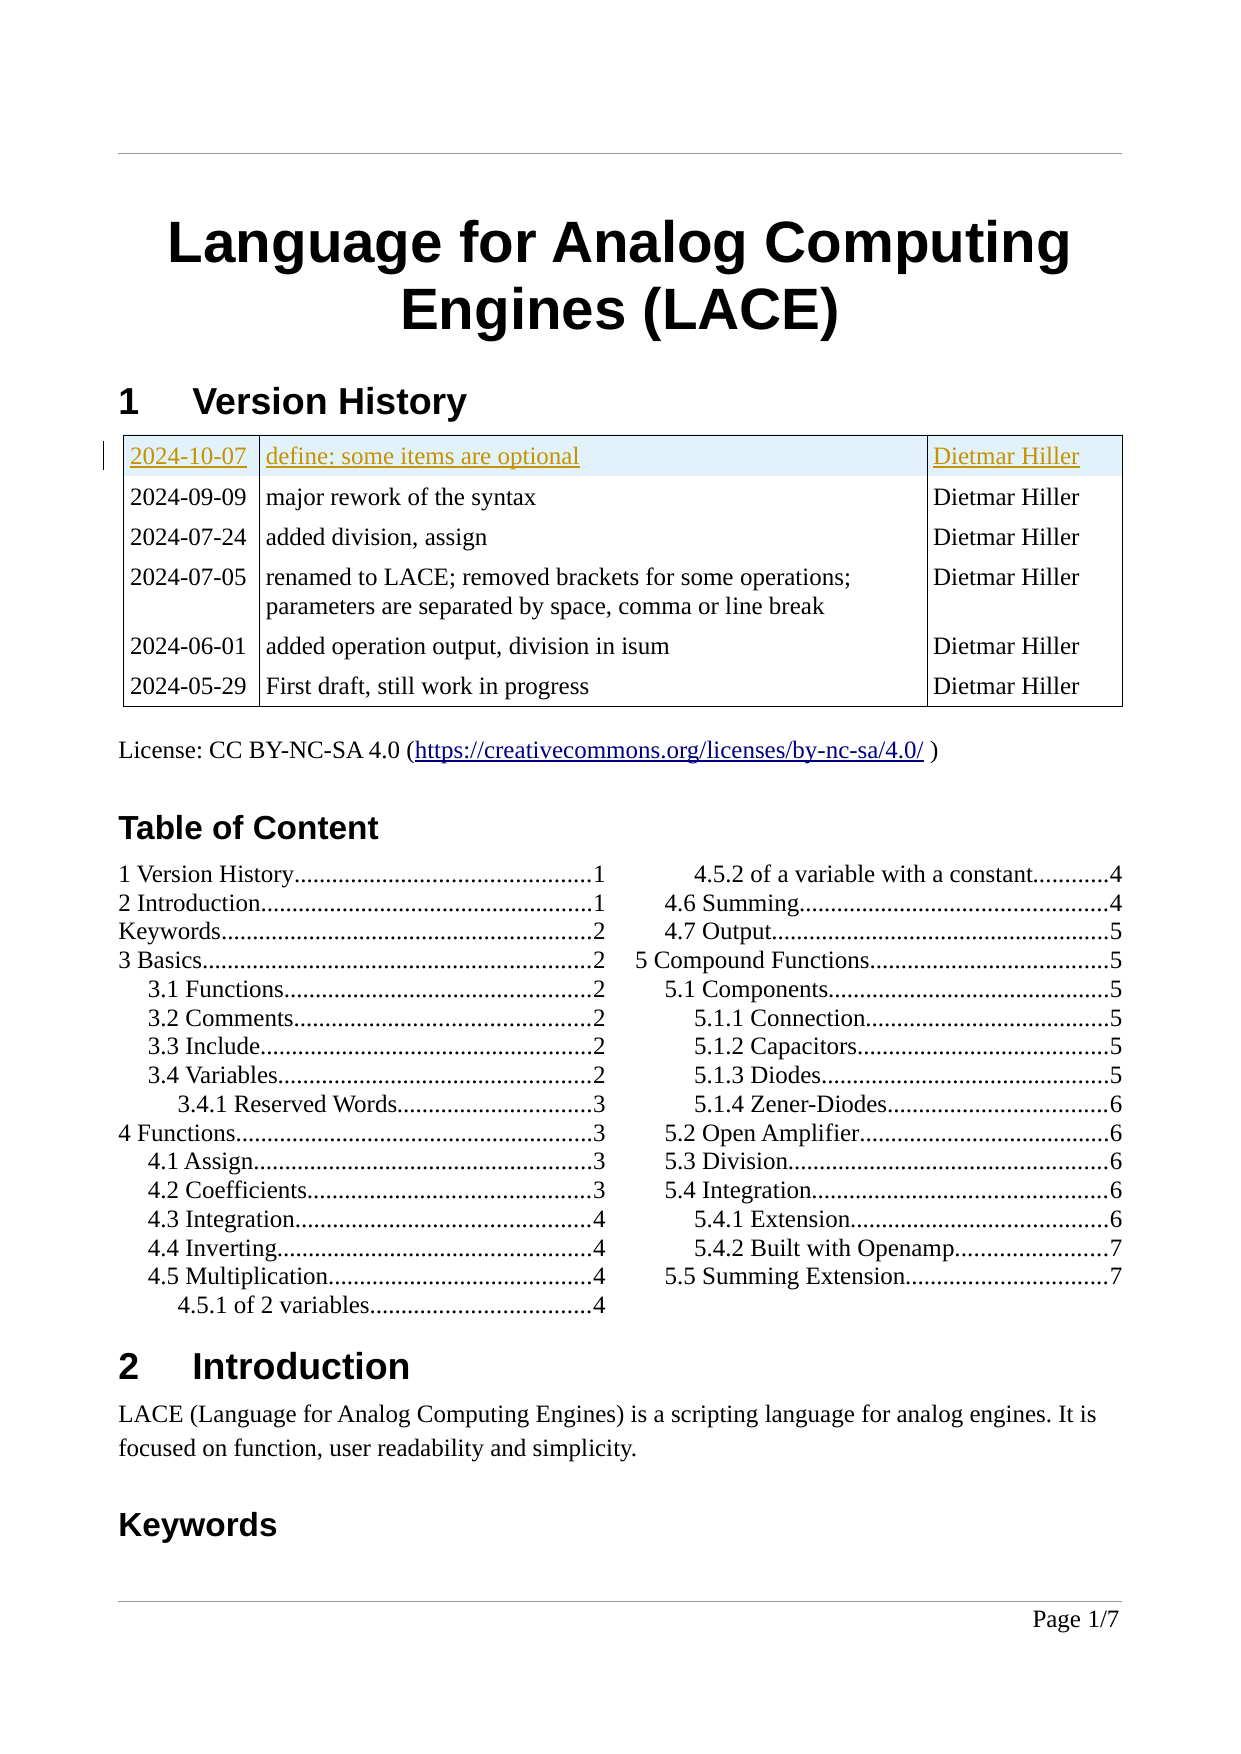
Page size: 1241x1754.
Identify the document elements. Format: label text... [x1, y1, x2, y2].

text 4.2 Coefficients 3 [148, 1175, 605, 1204]
text 4.4 Inverting 4 [148, 1233, 605, 1261]
text 3.4 Variables 2 [148, 1060, 605, 1089]
text 2 Introduction 1 [118, 888, 605, 916]
subtitle Keywords [118, 1505, 1122, 1544]
text Keywords 2 [118, 916, 605, 945]
table_cell Dietmar Hiller [928, 665, 1122, 706]
table_cell 2024-06-01 [124, 625, 259, 665]
text 5.5 Summing Extension 7 [664, 1261, 1122, 1290]
subtitle Introduction [118, 1344, 1122, 1387]
table_cell 2024-05-29 [124, 665, 259, 706]
text 5.1 Components 5 [664, 974, 1122, 1003]
table_cell ‍2024-09-09 [124, 476, 259, 516]
table_cell renamed to LACE; removed brackets for some operations; parameters are separated by space, comma or line break [260, 556, 927, 625]
text 3.1 Functions 2 [148, 974, 605, 1003]
table_cell First draft, still work in progress [260, 665, 927, 706]
table_cell major rework of the syntax [260, 476, 927, 516]
text 5.1.3 Diodes 5 [694, 1060, 1122, 1089]
text License: CC BY-NC-SA 4.0 (https://creativecommons.org/licenses/by-nc-sa/4.0/ ) [118, 735, 1122, 764]
table_cell Dietmar Hiller [928, 476, 1122, 516]
text 4.5.2 of a variable with a constant 4 [694, 859, 1122, 888]
text 4.5.1 of 2 variables 4 [177, 1290, 605, 1319]
text 4 Functions 3 [118, 1118, 605, 1146]
text 5.4.1 Extension 6 [694, 1204, 1122, 1233]
table_cell Dietmar Hiller [928, 556, 1122, 625]
text 5.3 Division 6 [664, 1146, 1122, 1175]
table_cell ‍2024-07-05 [124, 556, 259, 625]
text 4.1 Assign 3 [148, 1146, 605, 1175]
text 5.4.2 Built with Openamp 7 [694, 1233, 1122, 1261]
subtitle Table of Content [118, 808, 1122, 846]
text 3.4.1 Reserved Words 3 [177, 1089, 605, 1118]
text 5.1.4 Zener-Diodes 6 [694, 1089, 1122, 1118]
text 1 Version History 1 [118, 859, 605, 888]
text 3.2 Comments 2 [148, 1003, 605, 1031]
table_cell Dietmar Hiller [928, 516, 1122, 556]
table_cell ‍2024-07-24 [124, 516, 259, 556]
text 4.7 Output 5 [664, 916, 1122, 945]
subtitle Version History [118, 379, 1122, 422]
table_cell added operation output, division in isum [260, 625, 927, 665]
text 4.5 Multiplication 4 [148, 1261, 605, 1290]
table_cell added division, assign [260, 516, 927, 556]
text 4.6 Summing 4 [664, 888, 1122, 916]
text 5.4 Integration 6 [664, 1175, 1122, 1204]
title Language for Analog Computing Engines (LACE) [118, 207, 1122, 341]
text 4.3 Integration 4 [148, 1204, 605, 1233]
text 5.1.2 Capacitors 5 [694, 1031, 1122, 1060]
text 5.2 Open Amplifier 6 [664, 1118, 1122, 1146]
text 5.1.1 Connection 5 [694, 1003, 1122, 1031]
text 3.3 Include 2 [148, 1031, 605, 1060]
text LACE (Language for Analog Computing Engines) is a scripting language for analog engines. It is focused on function, user readability and simplicity. [118, 1399, 1122, 1461]
table_cell Dietmar Hiller [928, 625, 1122, 665]
text 3 Basics 2 [118, 945, 605, 974]
text 5 Compound Functions 5 [635, 945, 1122, 974]
